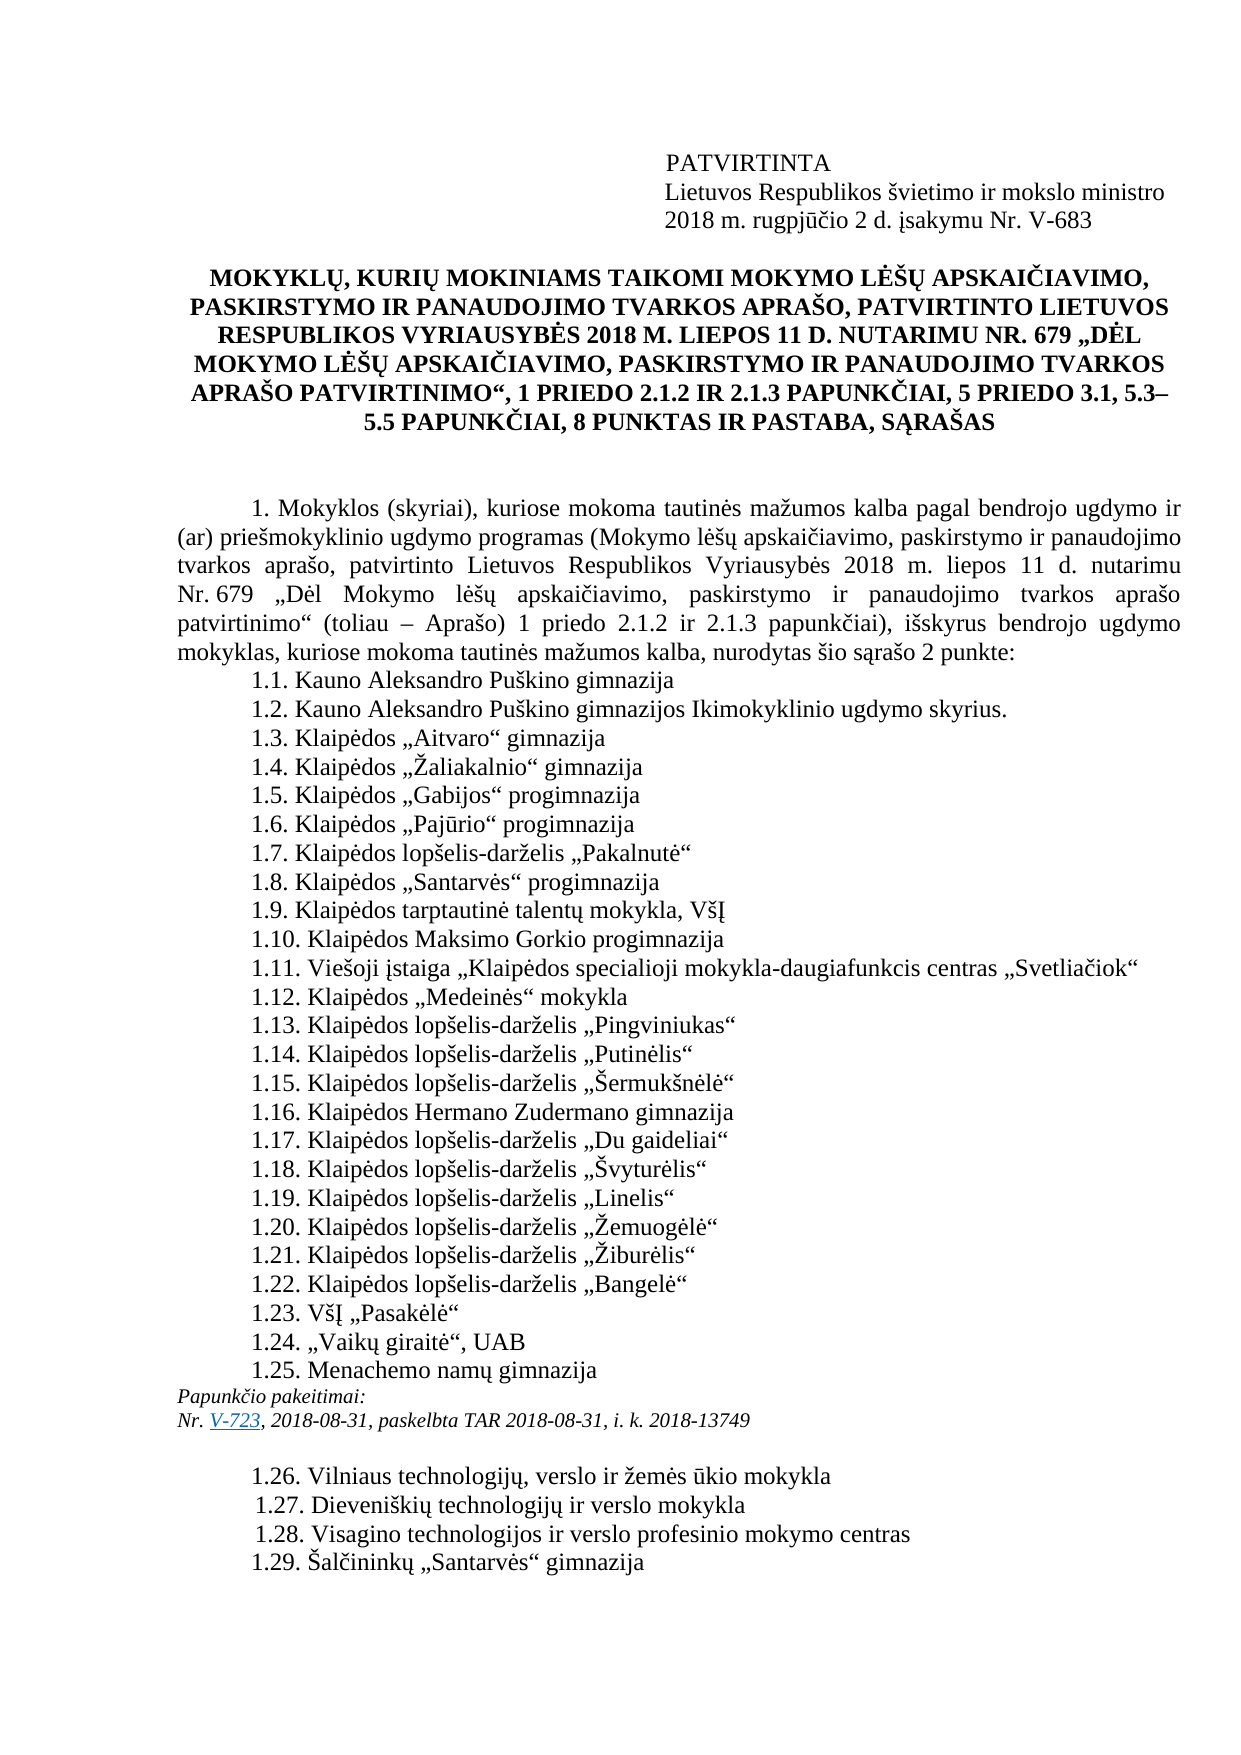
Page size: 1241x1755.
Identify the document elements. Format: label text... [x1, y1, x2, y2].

text 1.3. Klaipėdos „Aitvaro“ gimnazija [177, 723, 1182, 752]
text 1.7. Klaipėdos lopšelis-darželis „Pakalnutė“ [177, 838, 1182, 867]
text 1.28. Visagino technologijos ir verslo profesinio mokymo centras [177, 1519, 1182, 1547]
text 1.26. Vilniaus technologijų, verslo ir žemės ūkio mokykla [177, 1461, 1182, 1490]
text 1.6. Klaipėdos „Pajūrio“ progimnazija [177, 809, 1182, 838]
text 1.25. Menachemo namų gimnazija [177, 1356, 1182, 1384]
text 1.14. Klaipėdos lopšelis-darželis „Putinėlis“ [177, 1039, 1182, 1068]
text 1. Mokyklos (skyriai), kuriose mokoma tautinės mažumos kalba pagal bendrojo ugdymo ir (ar) priešmokyklinio ugdymo programas (Mokymo lėšų apskaičiavimo, paskirstymo ir panaudojimo tvarkos aprašo, patvirtinto Lietuvos Respublikos Vyriausybės 2018 m. liepos 11 d. nutarimu Nr. 679 „Dėl Mokymo lėšų apskaičiavimo, paskirstymo ir panaudojimo tvarkos aprašo patvirtinimo“ (toliau – Aprašo) 1 priedo 2.1.2 ir 2.1.3 papunkčiai), išskyrus bendrojo ugdymo mokyklas, kuriose mokoma tautinės mažumos kalba, nurodytas šio sąrašo 2 punkte: [177, 493, 1182, 666]
text 1.8. Klaipėdos „Santarvės“ progimnazija [177, 867, 1182, 896]
text 1.1. Kauno Aleksandro Puškino gimnazija [177, 666, 1182, 694]
text 1.13. Klaipėdos lopšelis-darželis „Pingviniukas“ [177, 1011, 1182, 1039]
text 1.27. Dieveniškių technologijų ir verslo mokykla [177, 1490, 1182, 1519]
text 1.2. Kauno Aleksandro Puškino gimnazijos Ikimokyklinio ugdymo skyrius. [177, 694, 1182, 723]
text 1.24. „Vaikų giraitė“, UAB [177, 1327, 1182, 1356]
text 2018 m. rugpjūčio 2 d. įsakymu Nr. V-683 [177, 206, 1182, 234]
text 1.12. Klaipėdos „Medeinės“ mokykla [177, 982, 1182, 1011]
text 1.23. VšĮ „Pasakėlė“ [177, 1298, 1182, 1327]
text 1.11. Viešoji įstaiga „Klaipėdos specialioji mokykla-daugiafunkcis centras „Svetliačiok“ [177, 953, 1182, 982]
text 1.19. Klaipėdos lopšelis-darželis „Linelis“ [177, 1183, 1182, 1212]
text 1.22. Klaipėdos lopšelis-darželis „Bangelė“ [177, 1269, 1182, 1298]
text 1.21. Klaipėdos lopšelis-darželis „Žiburėlis“ [177, 1241, 1182, 1269]
text Lietuvos Respublikos švietimo ir mokslo ministro [177, 177, 1182, 206]
text 1.17. Klaipėdos lopšelis-darželis „Du gaideliai“ [177, 1126, 1182, 1154]
text Nr. V-723, 2018-08-31, paskelbta TAR 2018-08-31, i. k. 2018-13749 [177, 1408, 1182, 1432]
text 1.29. Šalčininkų „Santarvės“ gimnazija [177, 1547, 1182, 1576]
text 1.10. Klaipėdos Maksimo Gorkio progimnazija [177, 924, 1182, 953]
text 1.16. Klaipėdos Hermano Zudermano gimnazija [177, 1097, 1182, 1126]
text 1.4. Klaipėdos „Žaliakalnio“ gimnazija [177, 752, 1182, 781]
text 1.9. Klaipėdos tarptautinė talentų mokykla, VšĮ [177, 896, 1182, 924]
text 1.15. Klaipėdos lopšelis-darželis „Šermukšnėlė“ [177, 1068, 1182, 1097]
text 1.5. Klaipėdos „Gabijos“ progimnazija [177, 781, 1182, 809]
text Mokyklų, kurių mokiniams taikomi Mokymo lėšų apskaičiavimo, paskirstymo ir panaudojimo tvarkos aprašo, patvirtinto Lietuvos Respublikos Vyriausybės 2018 m. liepos 11 d. nutarimu Nr. 679 „Dėl Mokymo lėšų apskaičiavimo, paskirstymo ir panaudojimo tvarkos aprašo patvirtinimo“, 1 priedo 2.1.2 ir 2.1.3 papunkčiai, 5 priedo 3.1, 5.3–5.5 papunkčiai, 8 punktas ir pastaba, SĄRAŠAS [177, 263, 1182, 436]
text PATVIRTINTA [177, 148, 1182, 177]
text Papunkčio pakeitimai: [177, 1384, 1182, 1408]
text 1.20. Klaipėdos lopšelis-darželis „Žemuogėlė“ [177, 1212, 1182, 1241]
text 1.18. Klaipėdos lopšelis-darželis „Švyturėlis“ [177, 1154, 1182, 1183]
